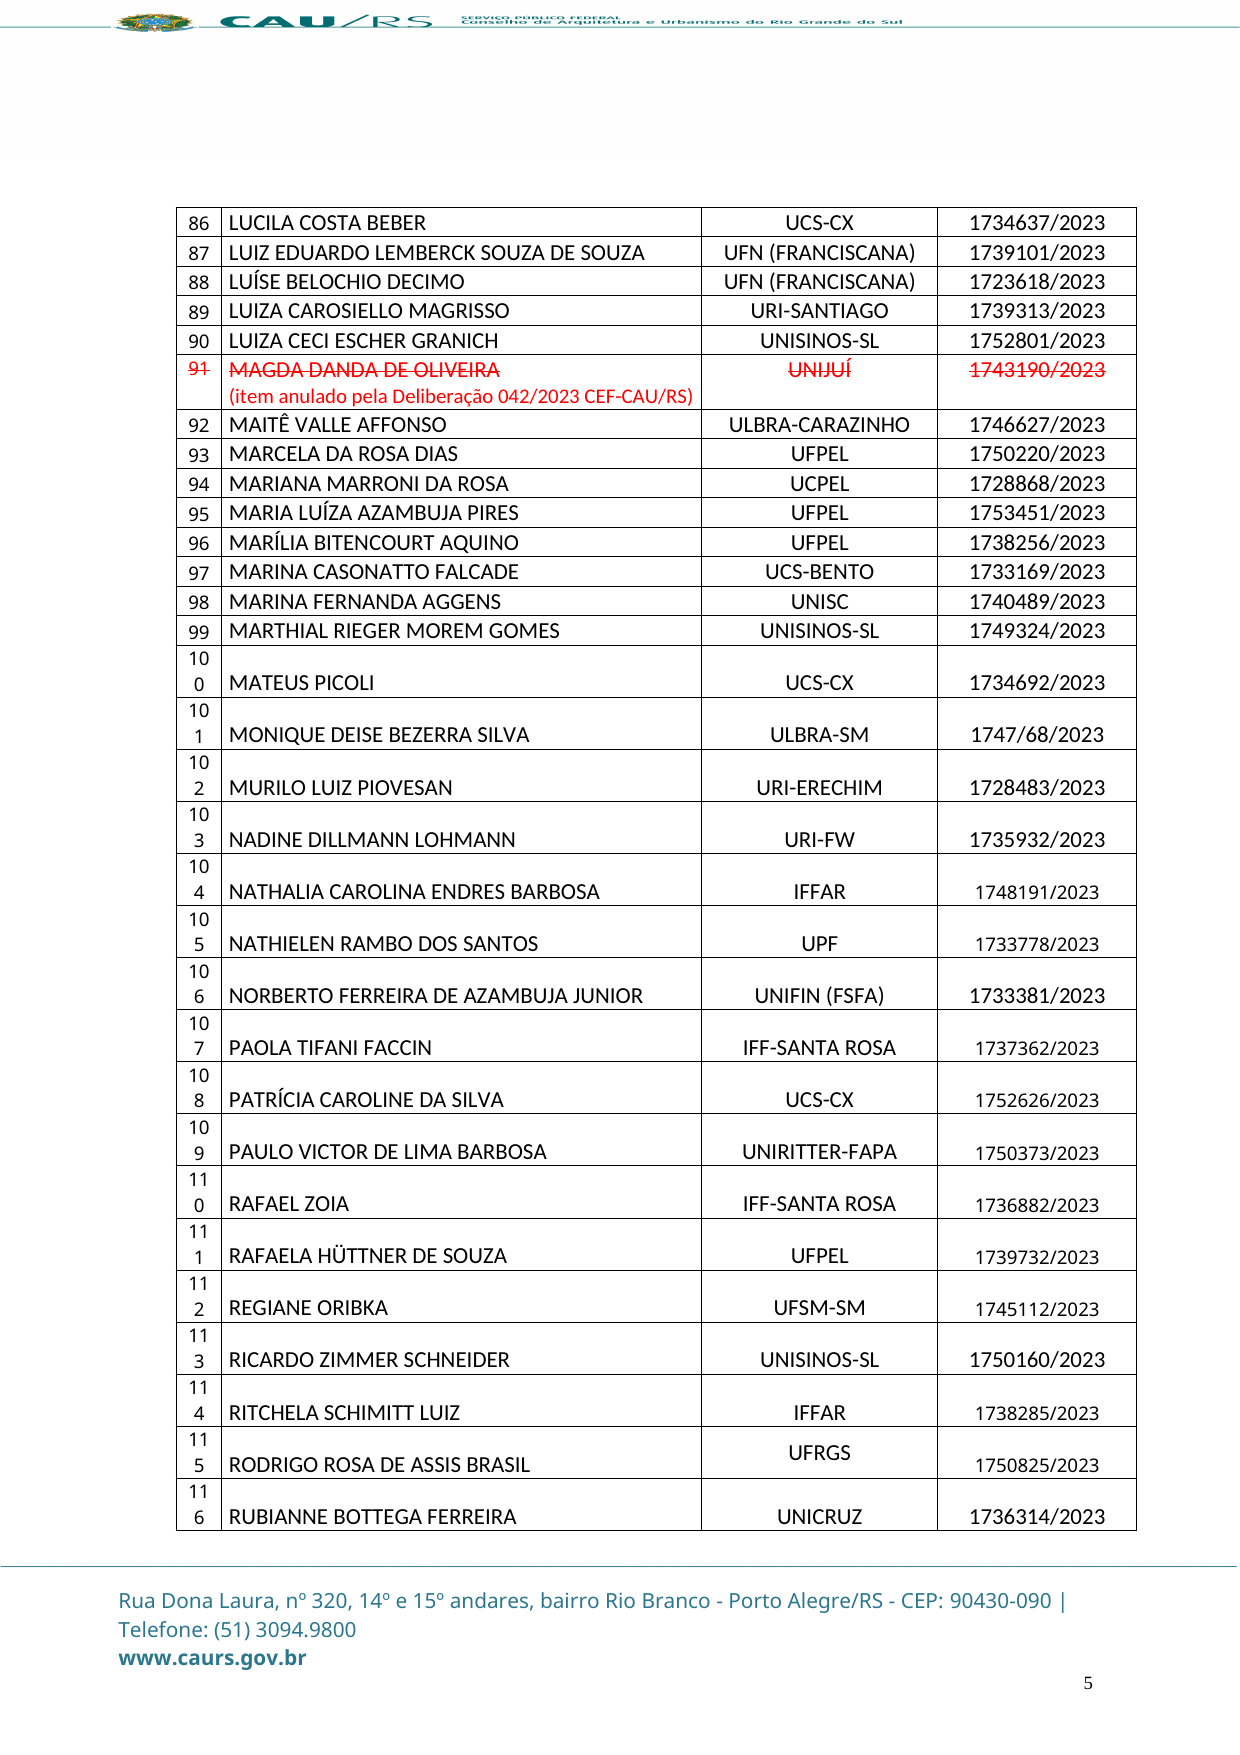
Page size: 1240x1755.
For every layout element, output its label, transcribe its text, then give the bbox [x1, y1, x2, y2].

table_cell IFFAR [702, 854, 937, 905]
table_cell URI-SANTIAGO [702, 296, 937, 325]
table_cell UFPEL [702, 498, 937, 527]
table_cell 1750220/2023 [938, 439, 1136, 468]
table_cell RITCHELA SCHIMITT LUIZ [222, 1375, 701, 1426]
table_cell 101 [177, 698, 221, 749]
table_cell 1734637/2023 [938, 208, 1136, 236]
table_cell LUÍSE BELOCHIO DECIMO [222, 267, 701, 295]
table_cell 96 [177, 528, 221, 556]
table_cell RODRIGO ROSA DE ASSIS BRASIL [222, 1427, 701, 1478]
table_cell MAITÊ VALLE AFFONSO [222, 410, 701, 438]
table_cell 97 [177, 557, 221, 586]
table_cell 91 [177, 355, 221, 409]
table_cell 99 [177, 616, 221, 644]
table_cell 1753451/2023 [938, 498, 1136, 527]
table_cell 88 [177, 267, 221, 295]
table_cell 113 [177, 1323, 221, 1374]
table_cell 106 [177, 958, 221, 1009]
table_cell MONIQUE DEISE BEZERRA SILVA [222, 698, 701, 749]
table_cell UFPEL [702, 439, 937, 468]
table_cell 92 [177, 410, 221, 438]
table_cell MARIA LUÍZA AZAMBUJA PIRES [222, 498, 701, 527]
table_cell UNICRUZ [702, 1479, 937, 1530]
table_cell 109 [177, 1114, 221, 1165]
table_cell PAULO VICTOR DE LIMA BARBOSA [222, 1114, 701, 1165]
table_cell UPF [702, 906, 937, 957]
table_cell IFFAR [702, 1375, 937, 1426]
table_cell URI-FW [702, 802, 937, 853]
table_cell 100 [177, 646, 221, 697]
table_cell MARINA FERNANDA AGGENS [222, 587, 701, 615]
table_cell 1733381/2023 [938, 958, 1136, 1009]
table_cell UNIJUÍ [702, 355, 937, 409]
table_cell PATRÍCIA CAROLINE DA SILVA [222, 1062, 701, 1113]
table_cell UFSM-SM [702, 1271, 937, 1322]
table_cell UCS-CX [702, 208, 937, 236]
table_cell 1752626/2023 [938, 1062, 1136, 1113]
table_cell UFPEL [702, 1219, 937, 1269]
table_cell MURILO LUIZ PIOVESAN [222, 750, 701, 801]
table_cell ULBRA-SM [702, 698, 937, 749]
table_cell LUIZA CAROSIELLO MAGRISSO [222, 296, 701, 325]
table_cell MARINA CASONATTO FALCADE [222, 557, 701, 586]
table_cell UFN (FRANCISCANA) [702, 267, 937, 295]
table_cell UNISINOS-SL [702, 1323, 937, 1374]
table_cell RUBIANNE BOTTEGA FERREIRA [222, 1479, 701, 1530]
table_cell 95 [177, 498, 221, 527]
table_cell UNISINOS-SL [702, 326, 937, 354]
table_cell UCPEL [702, 469, 937, 497]
table_cell 1750373/2023 [938, 1114, 1136, 1165]
table_cell ULBRA-CARAZINHO [702, 410, 937, 438]
table_cell UNISINOS-SL [702, 616, 937, 644]
table_cell UFN (FRANCISCANA) [702, 237, 937, 266]
table_cell 1733778/2023 [938, 906, 1136, 957]
table_cell NATHIELEN RAMBO DOS SANTOS [222, 906, 701, 957]
table_cell MATEUS PICOLI [222, 646, 701, 697]
table_cell IFF-SANTA ROSA [702, 1166, 937, 1217]
table_cell UNISC [702, 587, 937, 615]
table_cell 1752801/2023 [938, 326, 1136, 354]
table_cell 98 [177, 587, 221, 615]
table_cell 1749324/2023 [938, 616, 1136, 644]
table_cell 1743190/2023 [938, 355, 1136, 409]
table_cell 105 [177, 906, 221, 957]
table_cell NATHALIA CAROLINA ENDRES BARBOSA [222, 854, 701, 905]
table_cell LUIZ EDUARDO LEMBERCK SOUZA DE SOUZA [222, 237, 701, 266]
table_cell MARTHIAL RIEGER MOREM GOMES [222, 616, 701, 644]
table_cell 1739313/2023 [938, 296, 1136, 325]
table_cell MAGDA DANDA DE OLIVEIRA (item anulado pela Deliberação 042/2023 CEF-CAU/RS) [222, 355, 701, 409]
table_cell 1735932/2023 [938, 802, 1136, 853]
table_cell 1738285/2023 [938, 1375, 1136, 1426]
table_cell 94 [177, 469, 221, 497]
table_cell 1733169/2023 [938, 557, 1136, 586]
table_cell LUIZA CECI ESCHER GRANICH [222, 326, 701, 354]
table_cell UCS-CX [702, 646, 937, 697]
table_cell 102 [177, 750, 221, 801]
table_cell RICARDO ZIMMER SCHNEIDER [222, 1323, 701, 1374]
table_cell IFF-SANTA ROSA [702, 1010, 937, 1061]
table_cell MARCELA DA ROSA DIAS [222, 439, 701, 468]
table_cell 1739101/2023 [938, 237, 1136, 266]
table_cell RAFAELA HÜTTNER DE SOUZA [222, 1219, 701, 1269]
table_cell 104 [177, 854, 221, 905]
table_cell 87 [177, 237, 221, 266]
table_cell REGIANE ORIBKA [222, 1271, 701, 1322]
table_cell UFPEL [702, 528, 937, 556]
table_cell 89 [177, 296, 221, 325]
table_cell UFRGS [702, 1427, 937, 1478]
table_cell 1746627/2023 [938, 410, 1136, 438]
table_cell 93 [177, 439, 221, 468]
table_cell 115 [177, 1427, 221, 1478]
table_cell 1734692/2023 [938, 646, 1136, 697]
table_cell 110 [177, 1166, 221, 1217]
table_cell NORBERTO FERREIRA DE AZAMBUJA JUNIOR [222, 958, 701, 1009]
table_cell UCS-BENTO [702, 557, 937, 586]
table_cell 1740489/2023 [938, 587, 1136, 615]
table_cell 90 [177, 326, 221, 354]
table_cell 1739732/2023 [938, 1219, 1136, 1269]
table_cell 111 [177, 1219, 221, 1269]
table_cell 1748191/2023 [938, 854, 1136, 905]
table_cell MARÍLIA BITENCOURT AQUINO [222, 528, 701, 556]
table_cell MARIANA MARRONI DA ROSA [222, 469, 701, 497]
table_cell 1737362/2023 [938, 1010, 1136, 1061]
table_cell 86 [177, 208, 221, 236]
table_cell 1750825/2023 [938, 1427, 1136, 1478]
table_cell 107 [177, 1010, 221, 1061]
table_cell 103 [177, 802, 221, 853]
table_cell UCS-CX [702, 1062, 937, 1113]
table_cell PAOLA TIFANI FACCIN [222, 1010, 701, 1061]
table_cell 1723618/2023 [938, 267, 1136, 295]
table_cell LUCILA COSTA BEBER [222, 208, 701, 236]
table_cell URI-ERECHIM [702, 750, 937, 801]
table_cell 108 [177, 1062, 221, 1113]
table_cell 1747/68/2023 [938, 698, 1136, 749]
table_cell NADINE DILLMANN LOHMANN [222, 802, 701, 853]
table_cell RAFAEL ZOIA [222, 1166, 701, 1217]
table_cell UNIFIN (FSFA) [702, 958, 937, 1009]
table_cell 1738256/2023 [938, 528, 1136, 556]
table_cell 1736882/2023 [938, 1166, 1136, 1217]
table_cell 1728868/2023 [938, 469, 1136, 497]
table_cell 116 [177, 1479, 221, 1530]
table_cell 1728483/2023 [938, 750, 1136, 801]
table_cell 1745112/2023 [938, 1271, 1136, 1322]
table_cell 112 [177, 1271, 221, 1322]
table_cell 1736314/2023 [938, 1479, 1136, 1530]
table_cell 1750160/2023 [938, 1323, 1136, 1374]
table_cell UNIRITTER-FAPA [702, 1114, 937, 1165]
table_cell 114 [177, 1375, 221, 1426]
